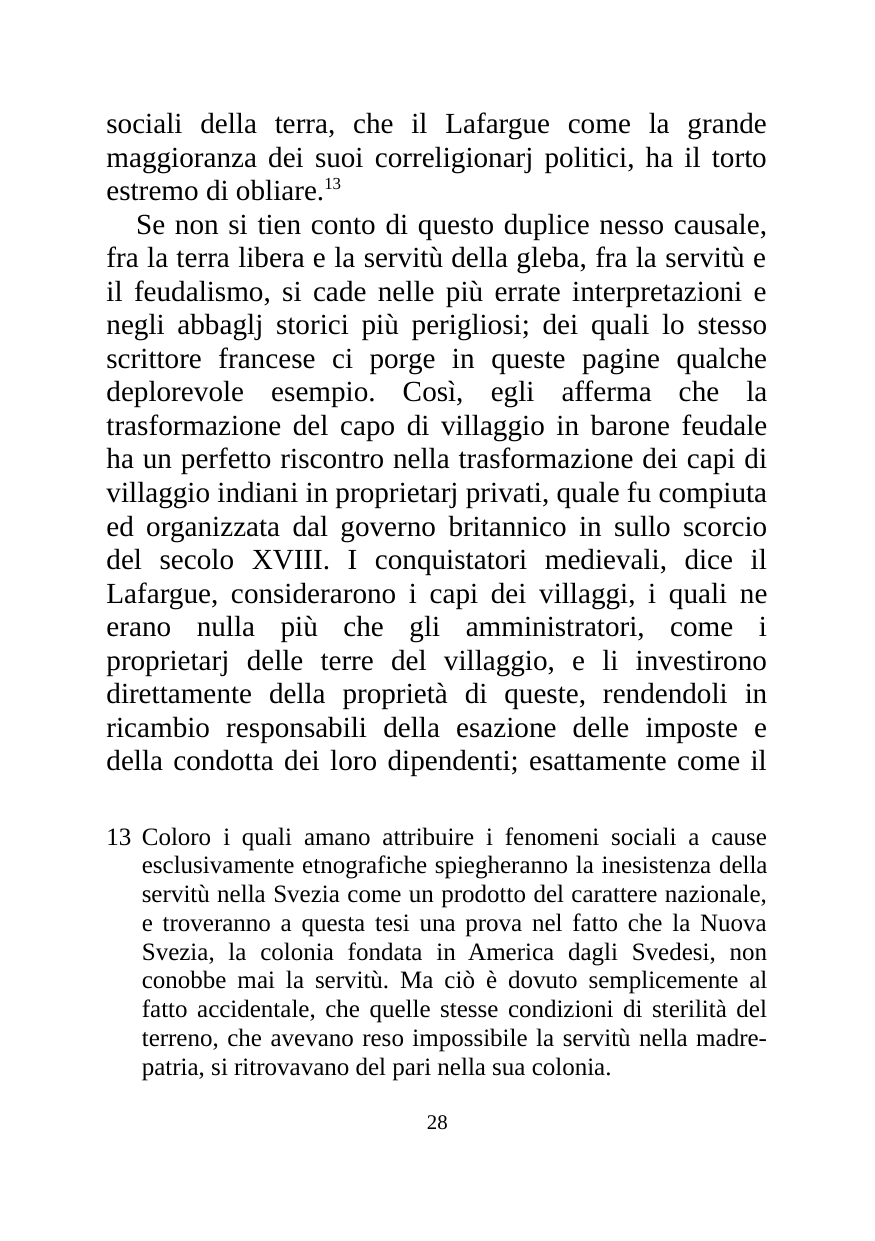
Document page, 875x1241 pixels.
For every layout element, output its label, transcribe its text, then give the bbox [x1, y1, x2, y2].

text Coloro i quali amano attribuire i fenomeni sociali a cause esclusivamente etnografiche spiegheranno la inesistenza della servitù nella Svezia come un prodotto del carattere nazionale, e troveranno a questa tesi una prova nel fatto che la Nuova Svezia, la colonia fondata in America dagli Svedesi, non conobbe mai la servitù. Ma ciò è dovuto semplicemente al fatto accidentale, che quelle stesse condizioni di sterilità del terreno, che avevano reso impossibile la servitù nella madre-patria, si ritrovavano del pari nella sua colonia. [106, 822, 768, 1080]
text Se non si tien conto di questo duplice nesso causale, fra la terra libera e la servitù della gleba, fra la servitù e il feudalismο, si cade nelle più errate interpretazioni e negli abbaglj storici più perigliosi; dei quali lo stesso scrittore francese ci porge in queste pagine qualche deplorevole esempio. Così, egli afferma che la trasformazione del capo di villaggio in barone feudale ha un perfetto riscontro nella trasformazione dei capi di villaggio indiani in prοprietarj privati, quale fu compiuta ed organizzata dal governo britannico in sullo scorcio del secolo XVIII. Ι conquistatori medievali, dice il Lafargue, considerarono i capi dei villaggi, i quali ne erano nulla più che gli amministratori, come i proprietarj delle terre del villaggio, e li investirono direttamente della proprietà di queste, rendendoli in ricambio responsabili della esazione delle imposte e della condotta dei loro dipendenti; esattamente come il [106, 207, 768, 777]
text sociali della terra, che il Lafargue come la grande maggioranza dei suoi correligiοnarj politici, ha il torto estremo di obliare. [106, 106, 768, 207]
